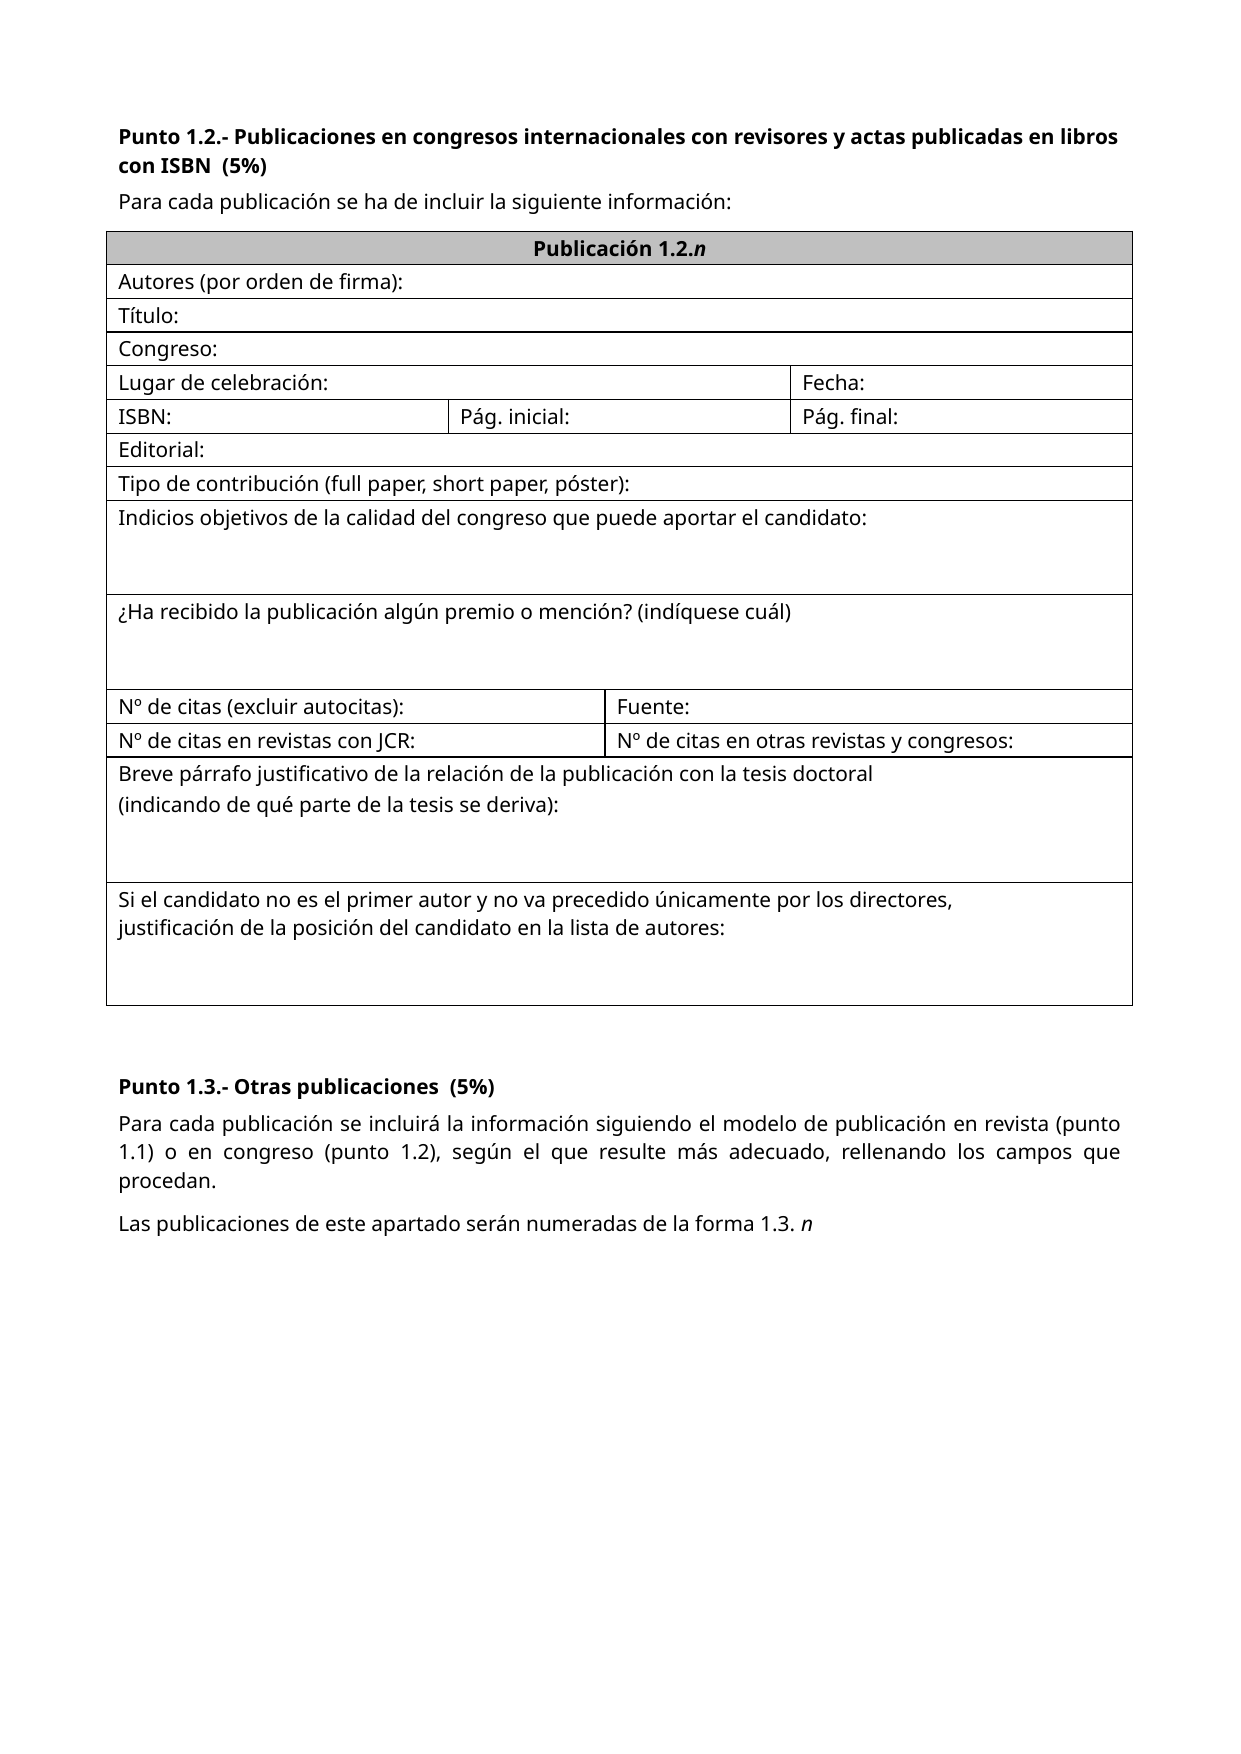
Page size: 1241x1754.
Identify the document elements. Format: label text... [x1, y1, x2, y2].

table_cell Nº de citas en revistas con JCR: [107, 724, 604, 756]
table_cell ISBN: [107, 400, 448, 432]
table_cell Tipo de contribución (full paper, short paper, póster): [107, 467, 1132, 500]
text Punto 1.2.- Publicaciones en congresos internacionales con revisores y actas publicadas en libros con ISBN (5%) [118, 122, 1122, 179]
table_cell Congreso: [107, 333, 1132, 365]
table_cell ¿Ha recibido la publicación algún premio o mención? (indíquese cuál) [107, 595, 1132, 689]
table_cell Nº de citas (excluir autocitas): [107, 690, 604, 723]
text Punto 1.3.- Otras publicaciones (5%) [118, 1072, 1122, 1101]
table_cell Fuente: [606, 690, 1132, 723]
table_cell Autores (por orden de firma): [107, 265, 1132, 298]
table_cell Si el candidato no es el primer autor y no va precedido únicamente por los directores, justificación de la posición del candidato en la lista de autores: [107, 883, 1132, 1005]
table_cell Pág. final: [791, 400, 1132, 432]
table_cell Pág. inicial: [449, 400, 790, 432]
text Las publicaciones de este apartado serán numeradas de la forma 1.3. n [118, 1209, 1122, 1237]
table_cell Lugar de celebración: [107, 366, 790, 399]
table_header Publicación 1.2.n [107, 232, 1132, 264]
table_cell Fecha: [791, 366, 1132, 399]
table_cell Nº de citas en otras revistas y congresos: [606, 724, 1132, 756]
text Para cada publicación se incluirá la información siguiendo el modelo de publicación en revista (punto 1.1) o en congreso (punto 1.2), según el que resulte más adecuado, rellenando los campos que procedan. [118, 1109, 1122, 1194]
table_cell Indicios objetivos de la calidad del congreso que puede aportar el candidato: [107, 501, 1132, 594]
table_cell Título: [107, 299, 1132, 331]
text Para cada publicación se ha de incluir la siguiente información: [118, 187, 1122, 216]
table_cell Breve párrafo justificativo de la relación de la publicación con la tesis doctoral (indicando de qué parte de la tesis se deriva): [107, 758, 1132, 882]
table_cell Editorial: [107, 434, 1132, 466]
